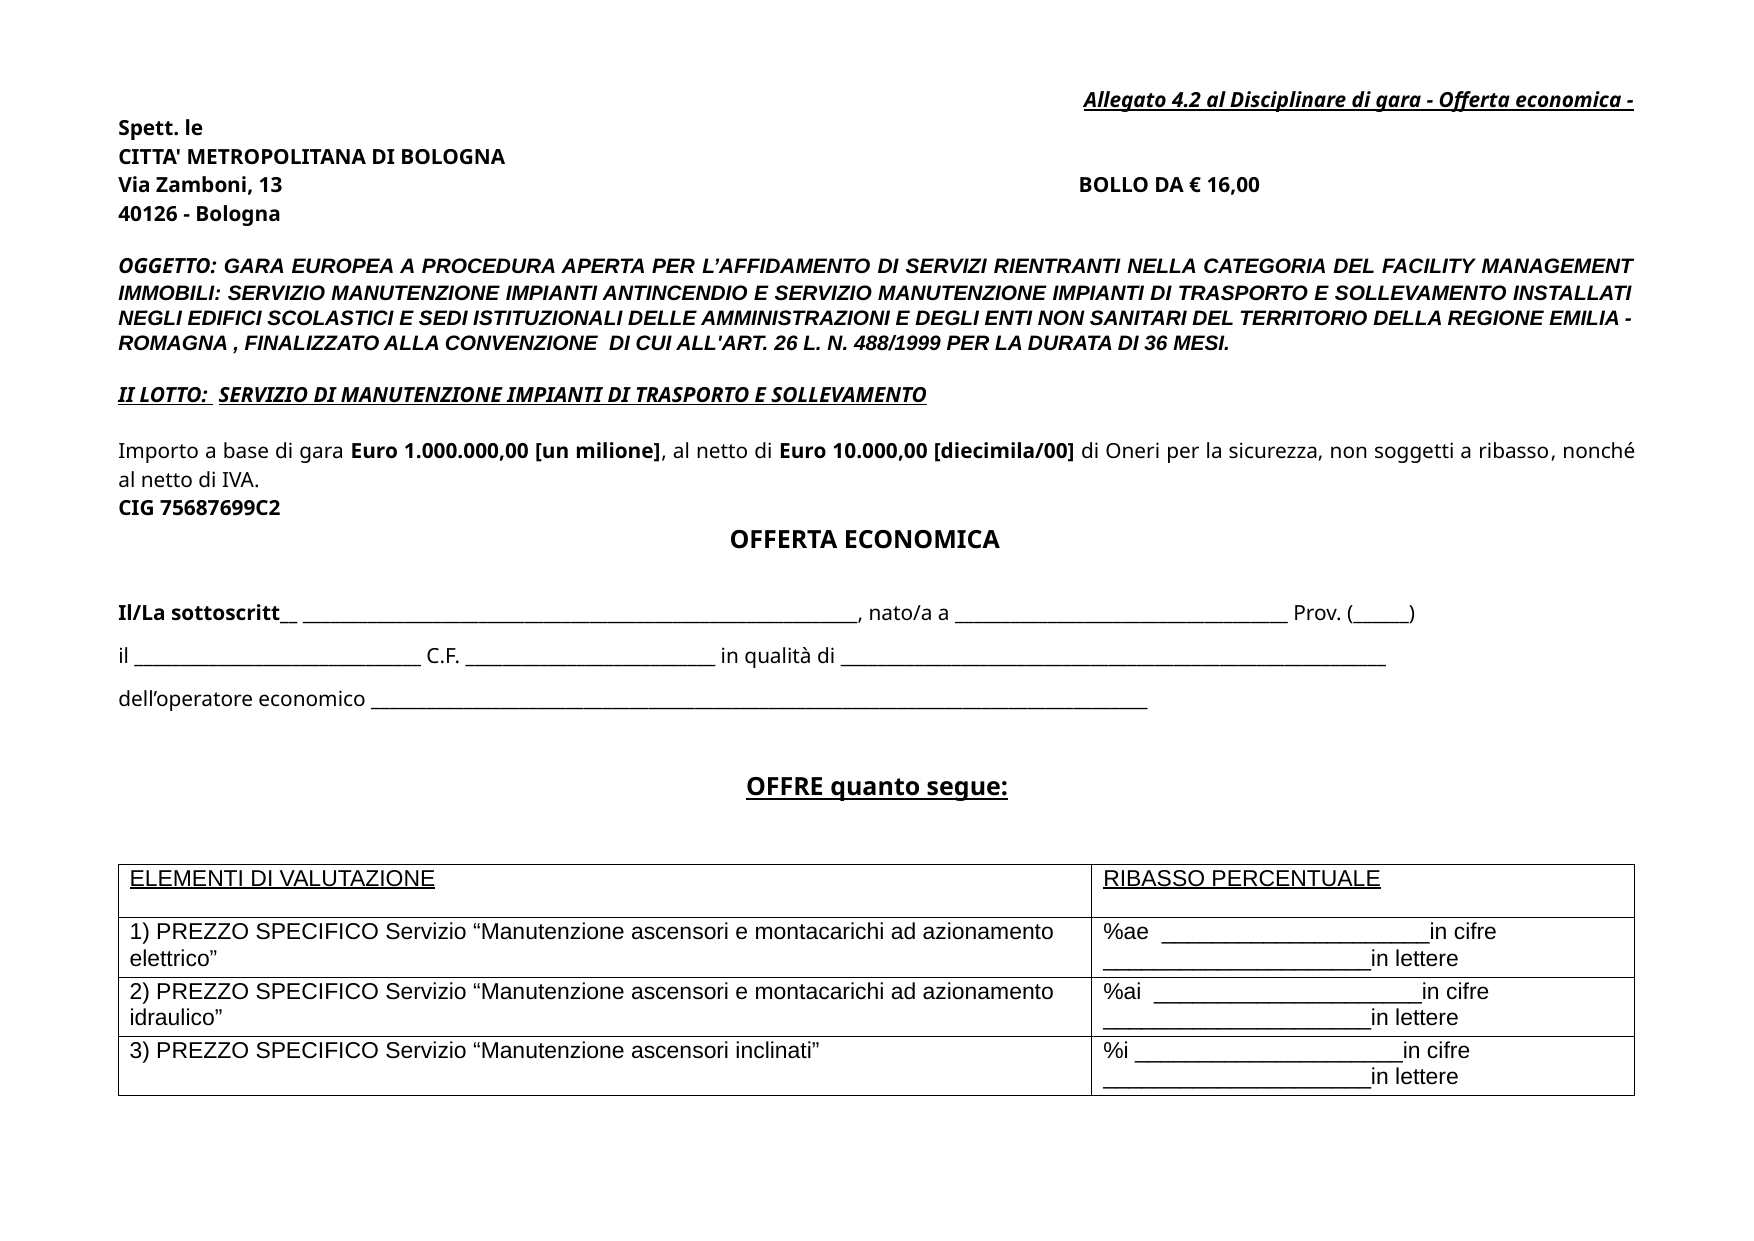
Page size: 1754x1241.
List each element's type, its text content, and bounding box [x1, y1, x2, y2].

text 40126 - Bologna [118, 199, 1636, 227]
text Allegato 4.2 al Disciplinare di gara - Offerta economica - [118, 85, 1636, 113]
text Il/La sottoscritt__ ____________________________________________________________, nato/a a ____________________________________ Prov. (______) [118, 598, 1636, 627]
text il _______________________________ C.F. ___________________________ in qualità di ___________________________________________________________ [118, 641, 1636, 669]
text Importo a base di gara Euro 1.000.000,00 [un milione], al netto di Euro 10.000,00 [diecimila/00] di Oneri per la sicurezza, non soggetti a ribasso, nonché al netto di IVA. [118, 437, 1636, 493]
text CIG 75687699C2 [118, 493, 1636, 522]
text Via Zamboni, 13 BOLLO DA € 16,00 [118, 170, 1636, 199]
table_cell %ai _____________________in cifre _____________________in lettere [1092, 978, 1634, 1036]
text Spett. le [118, 113, 1636, 142]
subtitle OFFERTA ECONOMICA [118, 522, 1636, 556]
text Ii lotto: Servizio di manutenzione impianti di trasporto e sollevamento [118, 380, 1636, 408]
table_cell 1) PREZZO SPECIFICO Servizio “Manutenzione ascensori e montacarichi ad azionamento elettrico” [119, 918, 1091, 977]
table_header ELEMENTI DI VALUTAZIONE [119, 865, 1091, 917]
text dell’operatore economico ____________________________________________________________________________________ [118, 684, 1636, 712]
text OFFRE quanto segue: [118, 769, 1636, 803]
table_cell %i _____________________in cifre _____________________in lettere [1092, 1037, 1634, 1095]
table_cell %ae _____________________in cifre _____________________in lettere [1092, 918, 1634, 977]
table_cell 3) PREZZO SPECIFICO Servizio “Manutenzione ascensori inclinati” [119, 1037, 1091, 1095]
table_cell 2) PREZZO SPECIFICO Servizio “Manutenzione ascensori e montacarichi ad azionamento idraulico” [119, 978, 1091, 1036]
text CITTA' METROPOLITANA DI BOLOGNA [118, 142, 1636, 170]
table_header RIBASSO PERCENTUALE [1092, 865, 1634, 917]
text OGGETTO: GARA EUROPEA A PROCEDURA APERTA PER L’AFFIDAMENTO DI SERVIZI RIENTRANTI NELLA CATEGORIA DEL FACILITY MANAGEMENT IMMOBILI: SERVIZIO MANUTENZIONE IMPIANTI ANTINCENDIO E SERVIZIO MANUTENZIONE IMPIANTI DI TRASPORTO E SOLLEVAMENTO INSTALLATI NEGLI EDIFICI SCOLASTICI E SEDI ISTITUZIONALI DELLE AMMINISTRAZIONI E DEGLI ENTI NON SANITARI DEL TERRITORIO DELLA REGIONE EMILIA -ROMAGNA , FINALIZZATO ALLA CONVENZIONE DI CUI ALL'ART. 26 L. N. 488/1999 PER LA DURATA DI 36 MESI. [118, 251, 1636, 355]
